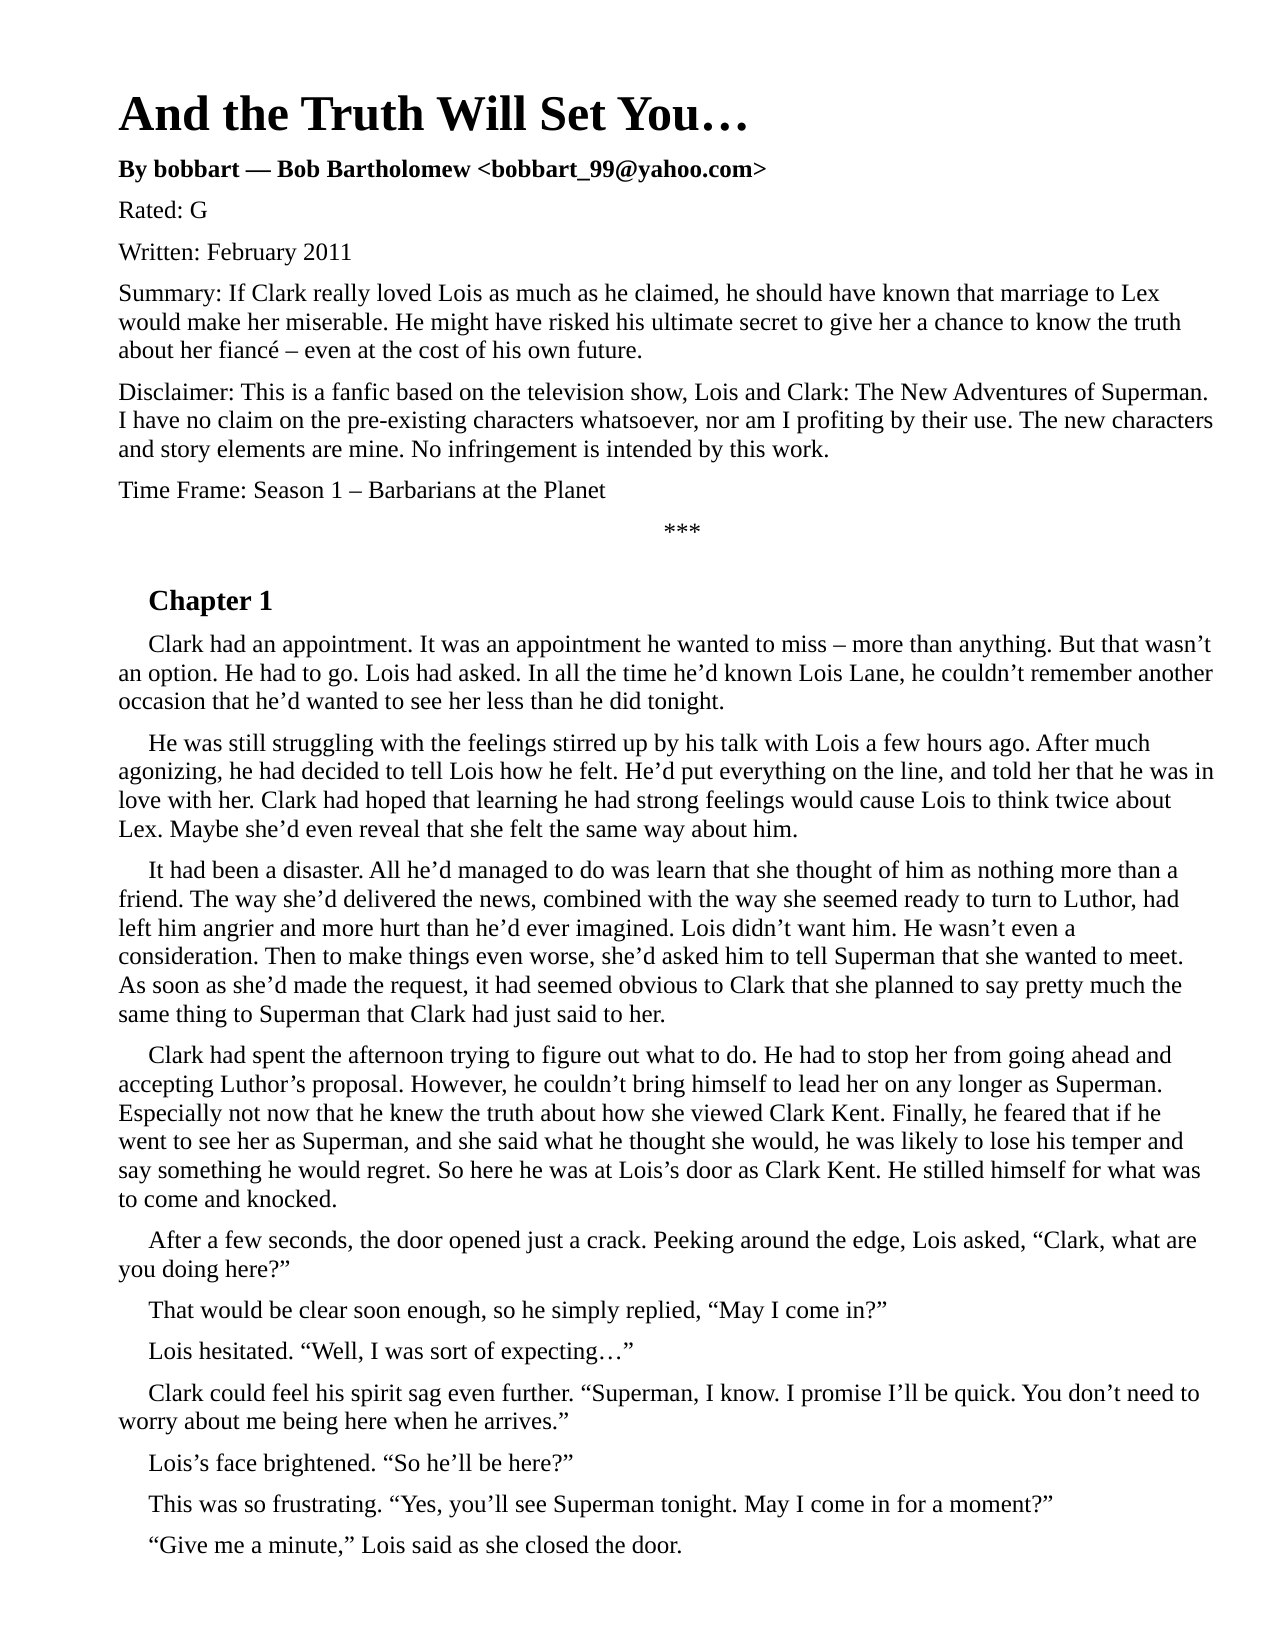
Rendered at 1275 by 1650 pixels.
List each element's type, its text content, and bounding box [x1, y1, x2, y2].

text “Give me a minute,” Lois said as she closed the door. [118, 1530, 1216, 1559]
text This was so frustrating. “Yes, you’ll see Superman tonight. May I come in for a moment?” [118, 1489, 1216, 1518]
text It had been a disaster. All he’d managed to do was learn that she thought of him as nothing more than a friend. The way she’d delivered the news, combined with the way she seemed ready to turn to Luthor, had left him angrier and more hurt than he’d ever imagined. Lois didn’t want him. He wasn’t even a consideration. Then to make things even worse, she’d asked him to tell Superman that she wanted to meet. As soon as she’d made the request, it had seemed obvious to Clark that she planned to say pretty much the same thing to Superman that Clark had just said to her. [118, 855, 1216, 1028]
text *** [118, 517, 1216, 545]
text Rated: G [118, 195, 1216, 224]
text He was still struggling with the feelings stirred up by his talk with Lois a few hours ago. After much agonizing, he had decided to tell Lois how he felt. He’d put everything on the line, and told her that he was in love with her. Clark had hoped that learning he had strong feelings would cause Lois to think twice about Lex. Maybe she’d even reveal that she felt the same way about him. [118, 728, 1216, 843]
text Summary: If Clark really loved Lois as much as he claimed, he should have known that marriage to Lex would make her miserable. He might have risked his ultimate secret to give her a chance to know the truth about her fiancé – even at the cost of his own future. [118, 278, 1216, 364]
text Lois hesitated. “Well, I was sort of expecting…” [118, 1336, 1216, 1365]
text Clark could feel his spirit sag even further. “Superman, I know. I promise I’ll be quick. You don’t need to worry about me being here when he arrives.” [118, 1378, 1216, 1435]
text Time Frame: Season 1 – Barbarians at the Planet [118, 475, 1216, 504]
text Lois’s face brightened. “So he’ll be here?” [118, 1448, 1216, 1476]
text After a few seconds, the door opened just a crack. Peeking around the edge, Lois asked, “Clark, what are you doing here?” [118, 1225, 1216, 1283]
text Disclaimer: This is a fanfic based on the television show, Lois and Clark: The New Adventures of Superman. I have no claim on the pre-existing characters whatsoever, nor am I profiting by their use. The new characters and story elements are mine. No infringement is intended by this work. [118, 377, 1216, 463]
subtitle And the Truth Will Set You… [118, 84, 1216, 142]
text Clark had an appointment. It was an appointment he wanted to miss – more than anything. But that wasn’t an option. He had to go. Lois had asked. In all the time he’d known Lois Lane, he couldn’t remember another occasion that he’d wanted to see her less than he did tonight. [118, 629, 1216, 715]
text That would be clear soon enough, so he simply replied, “May I come in?” [118, 1295, 1216, 1324]
text Clark had spent the afternoon trying to figure out what to do. He had to stop her from going ahead and accepting Luthor’s proposal. However, he couldn’t bring himself to lead her on any longer as Superman. Especially not now that he knew the truth about how she viewed Clark Kent. Finally, he feared that if he went to see her as Superman, and she said what he thought she would, he was likely to lose his temper and say something he would regret. So here he was at Lois’s door as Clark Kent. He stilled himself for what was to come and knocked. [118, 1040, 1216, 1213]
text Written: February 2011 [118, 237, 1216, 265]
subtitle Chapter 1 [118, 583, 1216, 616]
text By bobbart — Bob Bartholomew <bobbart_99@yahoo.com> [118, 154, 1216, 183]
